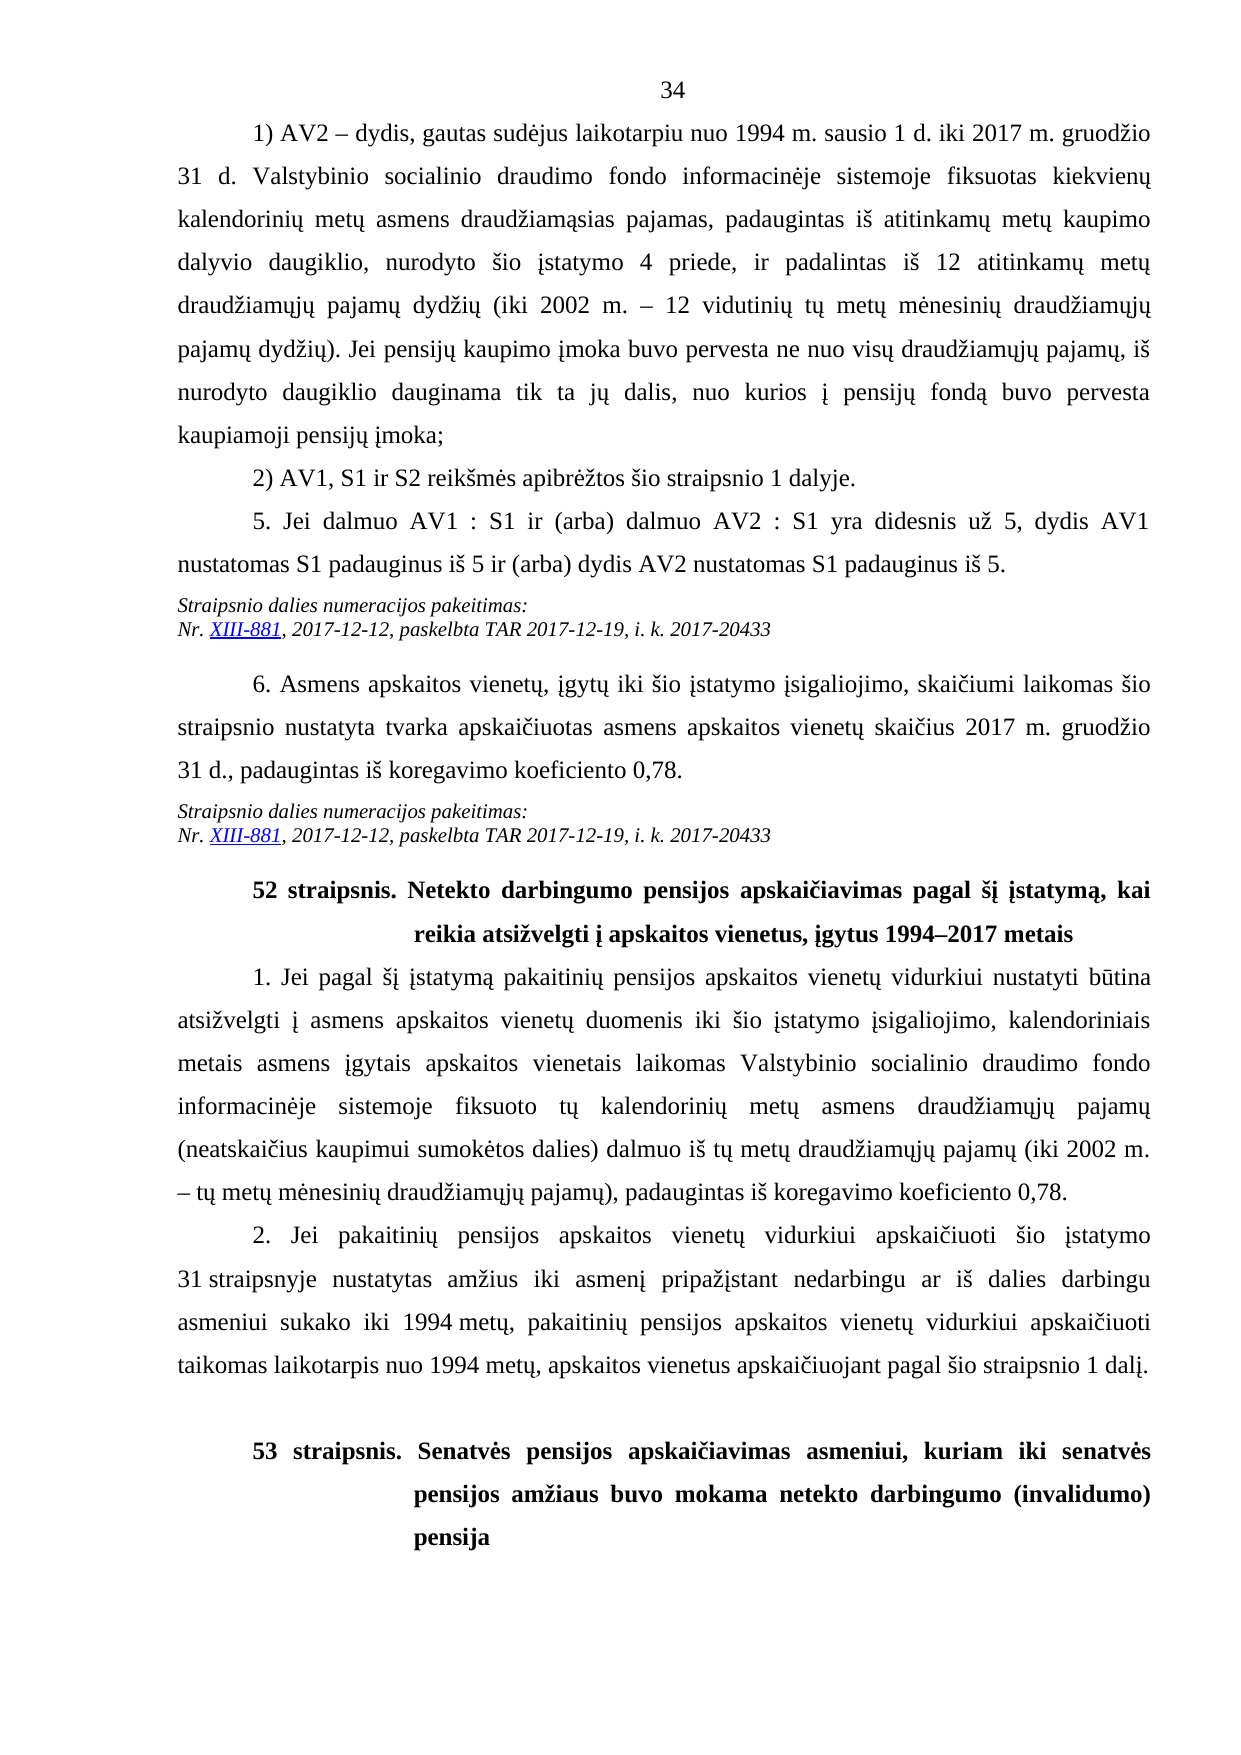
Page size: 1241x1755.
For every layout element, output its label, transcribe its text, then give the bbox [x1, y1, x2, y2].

text Nr. XIII-881, 2017-12-12, paskelbta TAR 2017-12-19, i. k. 2017-20433 [177, 823, 1152, 847]
text 5. Jei dalmuo AV1 : S1 ir (arba) dalmuo AV2 : S1 yra didesnis už 5, dydis AV1 nustatomas S1 padauginus iš 5 ir (arba) dydis AV2 nustatomas S1 padauginus iš 5. [177, 506, 1152, 578]
text 1. Jei pagal šį įstatymą pakaitinių pensijos apskaitos vienetų vidurkiui nustatyti būtina atsižvelgti į asmens apskaitos vienetų duomenis iki šio įstatymo įsigaliojimo, kalendoriniais metais asmens įgytais apskaitos vienetais laikomas Valstybinio socialinio draudimo fondo informacinėje sistemoje fiksuoto tų kalendorinių metų asmens draudžiamųjų pajamų (neatskaičius kaupimui sumokėtos dalies) dalmuo iš tų metų draudžiamųjų pajamų (iki 2002 m. – tų metų mėnesinių draudžiamųjų pajamų), padaugintas iš koregavimo koeficiento 0,78. [177, 962, 1152, 1206]
text 6. Asmens apskaitos vienetų, įgytų iki šio įstatymo įsigaliojimo, skaičiumi laikomas šio straipsnio nustatyta tvarka apskaičiuotas asmens apskaitos vienetų skaičius 2017 m. gruodžio 31 d., padaugintas iš koregavimo koeficiento 0,78. [177, 669, 1152, 784]
text Nr. XIII-881, 2017-12-12, paskelbta TAR 2017-12-19, i. k. 2017-20433 [177, 617, 1152, 641]
text 2. Jei pakaitinių pensijos apskaitos vienetų vidurkiui apskaičiuoti šio įstatymo 31 straipsnyje nustatytas amžius iki asmenį pripažįstant nedarbingu ar iš dalies darbingu asmeniui sukako iki 1994 metų, pakaitinių pensijos apskaitos vienetų vidurkiui apskaičiuoti taikomas laikotarpis nuo 1994 metų, apskaitos vienetus apskaičiuojant pagal šio straipsnio 1 dalį. [177, 1221, 1152, 1379]
text 1) AV2 – dydis, gautas sudėjus laikotarpiu nuo 1994 m. sausio 1 d. iki 2017 m. gruodžio 31 d. Valstybinio socialinio draudimo fondo informacinėje sistemoje fiksuotas kiekvienų kalendorinių metų asmens draudžiamąsias pajamas, padaugintas iš atitinkamų metų kaupimo dalyvio daugiklio, nurodyto šio įstatymo 4 priede, ir padalintas iš 12 atitinkamų metų draudžiamųjų pajamų dydžių (iki 2002 m. – 12 vidutinių tų metų mėnesinių draudžiamųjų pajamų dydžių). Jei pensijų kaupimo įmoka buvo pervesta ne nuo visų draudžiamųjų pajamų, iš nurodyto daugiklio dauginama tik ta jų dalis, nuo kurios į pensijų fondą buvo pervesta kaupiamoji pensijų įmoka; [177, 118, 1152, 449]
text 53 straipsnis. Senatvės pensijos apskaičiavimas asmeniui, kuriam iki senatvės pensijos amžiaus buvo mokama netekto darbingumo (invalidumo) pensija [252, 1436, 1152, 1551]
text 52 straipsnis. Netekto darbingumo pensijos apskaičiavimas pagal šį įstatymą, kai reikia atsižvelgti į apskaitos vienetus, įgytus 1994–2017 metais [252, 876, 1152, 947]
text Straipsnio dalies numeracijos pakeitimas: [177, 592, 1152, 617]
text 2) AV1, S1 ir S2 reikšmės apibrėžtos šio straipsnio 1 dalyje. [177, 463, 1152, 492]
text Straipsnio dalies numeracijos pakeitimas: [177, 799, 1152, 823]
